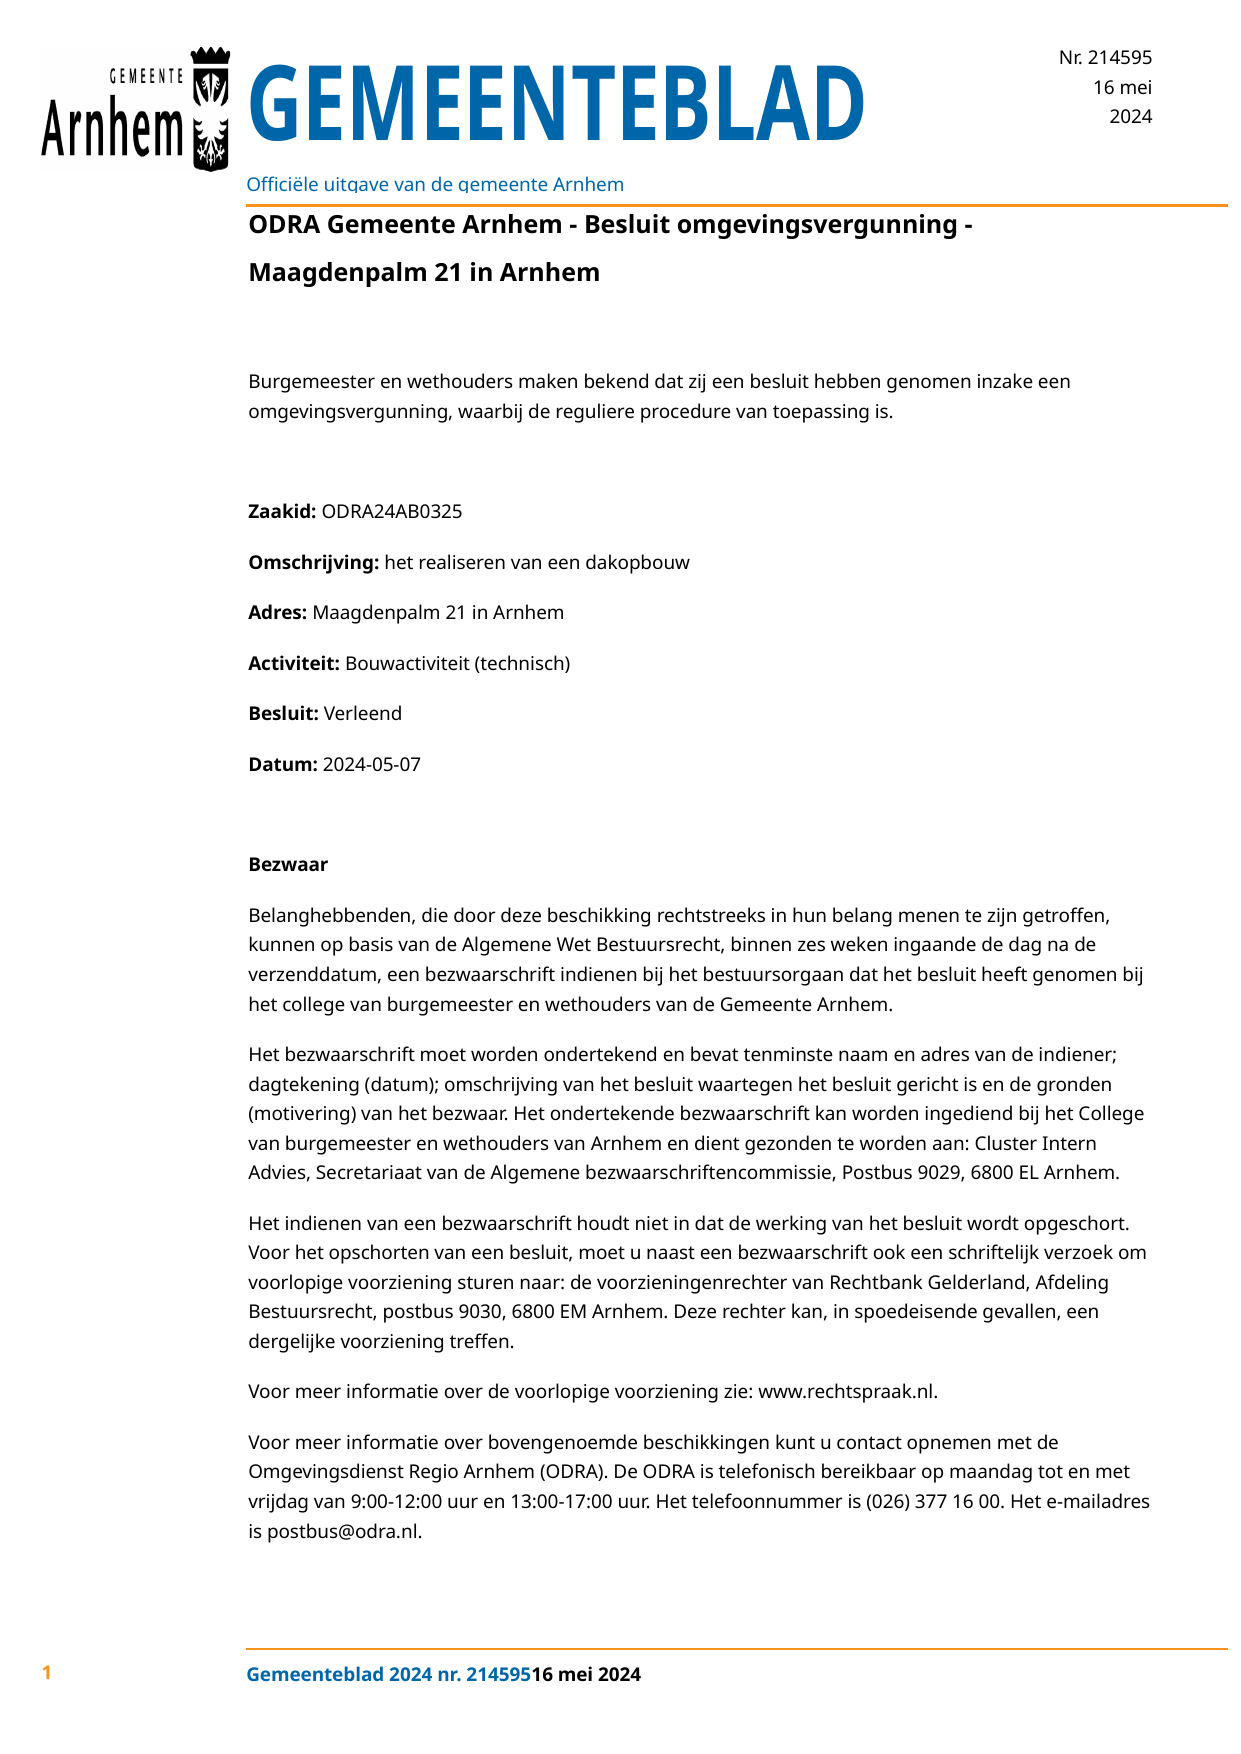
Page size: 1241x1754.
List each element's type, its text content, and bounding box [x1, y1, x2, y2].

text Activiteit: Bouwactiviteit (technisch) [248, 650, 1152, 676]
text Voor meer informatie over bovengenoemde beschikkingen kunt u contact opnemen met de Omgevingsdienst Regio Arnhem (ODRA). De ODRA is telefonisch bereikbaar op maandag tot en met vrijdag van 9:00-12:00 uur en 13:00-17:00 uur. Het telefoonnummer is (026) 377 16 00. Het e-mailadres is postbus@odra.nl. [248, 1429, 1152, 1544]
text Het indienen van een bezwaarschrift houdt niet in dat de werking van het besluit wordt opgeschort. Voor het opschorten van een besluit, moet u naast een bezwaarschrift ook een schriftelijk verzoek om voorlopige voorziening sturen naar: de voorzieningenrechter van Rechtbank Gelderland, Afdeling Bestuursrecht, postbus 9030, 6800 EM Arnhem. Deze rechter kan, in spoedeisende gevallen, een dergelijke voorziening treffen. [248, 1210, 1152, 1354]
text Adres: Maagdenpalm 21 in Arnhem [248, 599, 1152, 625]
text ODRA Gemeente Arnhem - Besluit omgevingsvergunning - Maagdenpalm 21 in Arnhem [248, 207, 1152, 288]
text Bezwaar [248, 852, 1152, 877]
text Burgemeester en wethouders maken bekend dat zij een besluit hebben genomen inzake een omgevingsvergunning, waarbij de reguliere procedure van toepassing is. [248, 368, 1152, 424]
text Besluit: Verleend [248, 700, 1152, 726]
text Voor meer informatie over de voorlopige voorziening zie: www.rechtspraak.nl. [248, 1379, 1152, 1404]
text Omschrijving: het realiseren van een dakopbouw [248, 549, 1152, 575]
text Belanghebbenden, die door deze beschikking rechtstreeks in hun belang menen te zijn getroffen, kunnen op basis van de Algemene Wet Bestuursrecht, binnen zes weken ingaande de dag na de verzenddatum, een bezwaarschrift indienen bij het bestuursorgaan dat het besluit heeft genomen bij het college van burgemeester en wethouders van de Gemeente Arnhem. [248, 902, 1152, 1017]
text Datum: 2024-05-07 [248, 751, 1152, 777]
text Het bezwaarschrift moet worden ondertekend en bevat tenminste naam en adres van de indiener; dagtekening (datum); omschrijving van het besluit waartegen het besluit gericht is en de gronden (motivering) van het bezwaar. Het ondertekende bezwaarschrift kan worden ingediend bij het College van burgemeester en wethouders van Arnhem en dient gezonden te worden aan: Cluster Intern Advies, Secretariaat van de Algemene bezwaarschriftencommissie, Postbus 9029, 6800 EL Arnhem. [248, 1041, 1152, 1185]
text Zaakid: ODRA24AB0325 [248, 499, 1152, 524]
picture [41, 47, 231, 172]
